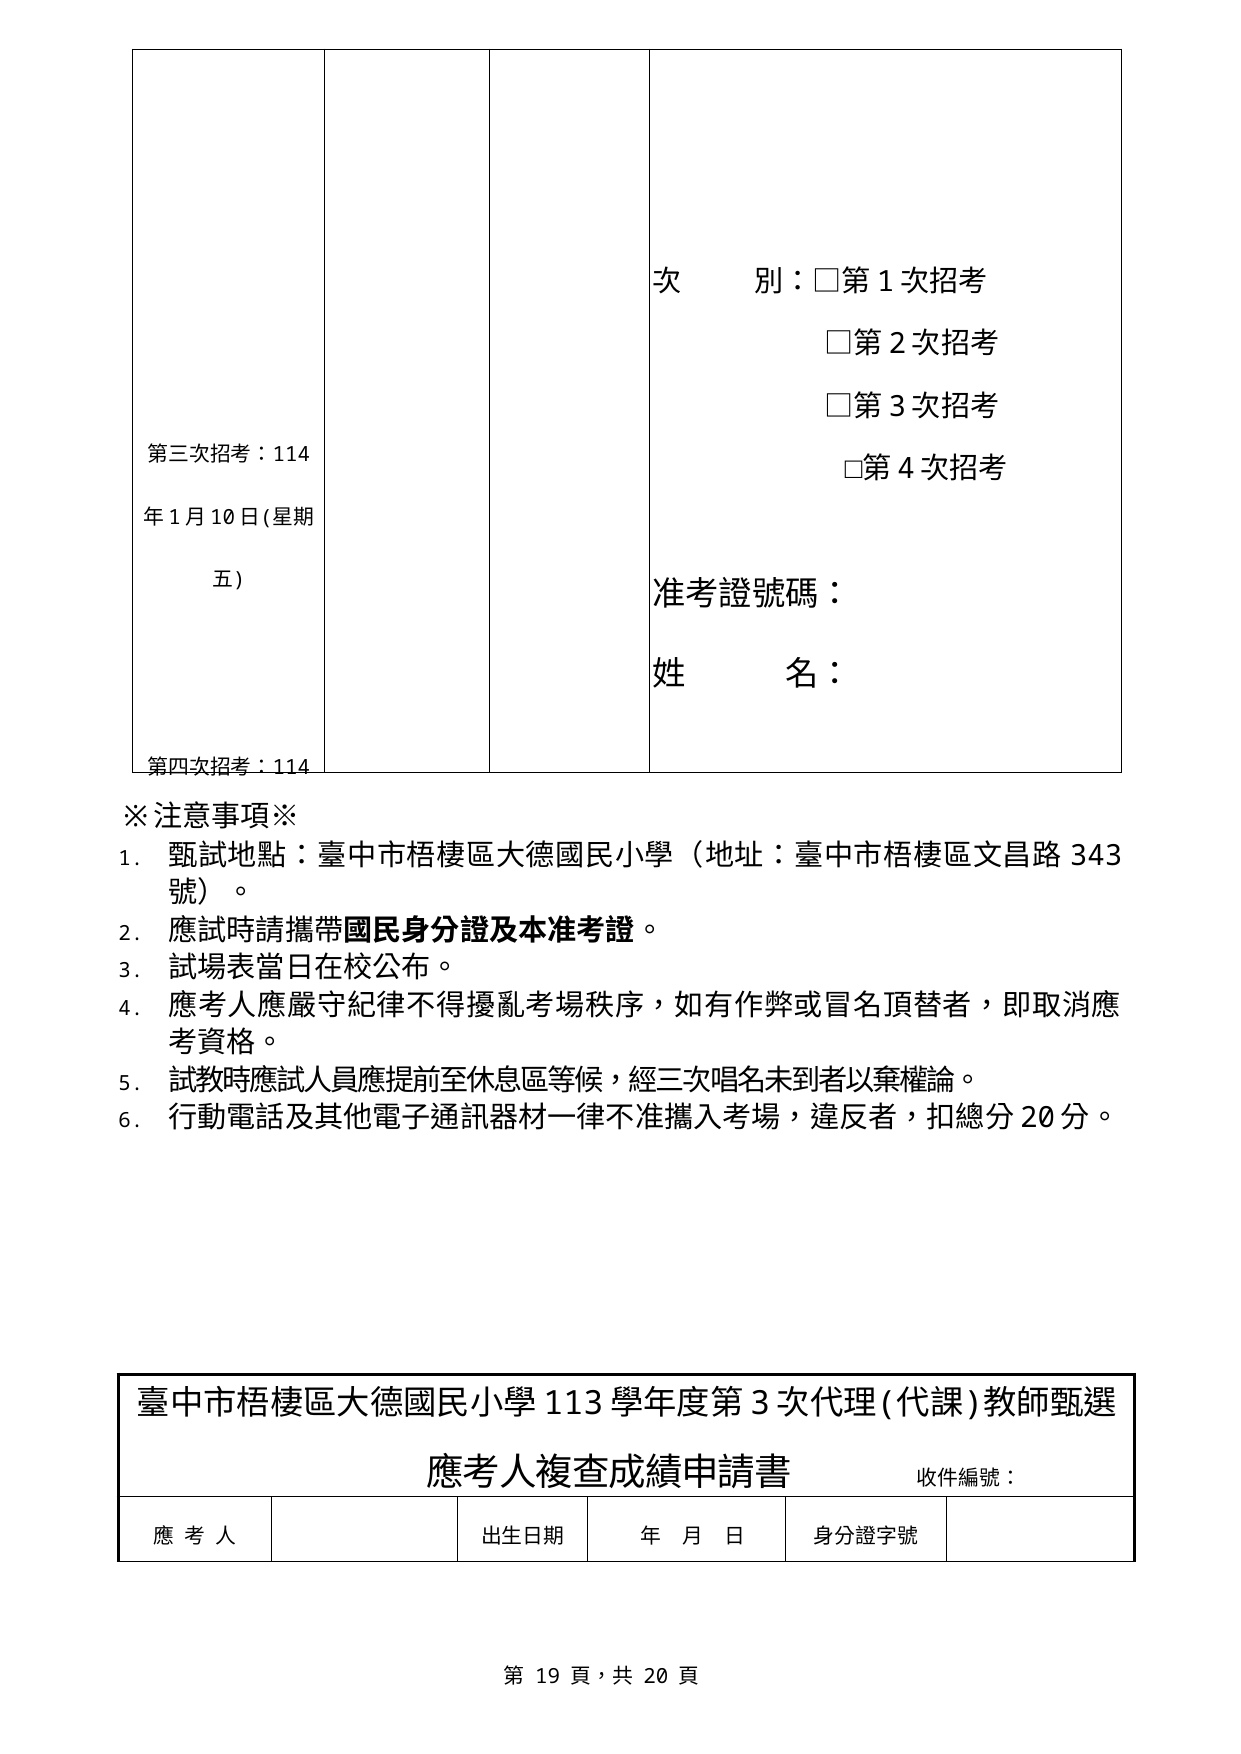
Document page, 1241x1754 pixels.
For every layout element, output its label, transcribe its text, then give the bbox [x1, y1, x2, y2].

list 應考人應嚴守紀律不得擾亂考場秩序，如有作弊或冒名頂替者，即取消應考資格。 [118, 985, 1122, 1060]
table_header 臺中市梧棲區大德國民小學113學年度第3次代理(代課)教師甄選 應考人複查成績申請書 收件編號： [120, 1376, 1133, 1496]
table_cell [272, 1497, 457, 1561]
list 行動電話及其他電子通訊器材一律不准攜入考場，違反者，扣總分20分。 [118, 1098, 1122, 1135]
table_cell 年 月 日 [588, 1497, 785, 1561]
table_cell 身分證字號 [786, 1497, 946, 1561]
list 應試時請攜帶國民身分證及本准考證。 [118, 910, 1122, 948]
table_header □第(三)類組 次 別：□第1次招考 □第2次招考 □第3次招考 □第4次招考 准考證號碼： 姓 名： [650, 50, 1121, 772]
list 試場表當日在校公布。 [118, 948, 1122, 985]
list 試教時應試人員應提前至休息區等候，經三次唱名未到者以棄權論。 [118, 1060, 1122, 1098]
text ※注意事項※ [118, 773, 1122, 835]
table_cell 應 考 人 [120, 1497, 271, 1561]
table_cell 出生日期 [458, 1497, 587, 1561]
list 甄試地點：臺中市梧棲區大德國民小學（地址：臺中市梧棲區文昌路343號）。 [118, 835, 1122, 910]
table_cell 第一次招考：114年1月8日(星期三) 第二次招考：114年1月9日(星期四) 第三次招考：114年1月10日(星期五) 第四次招考：114年1月13日(星期一) [133, 50, 324, 772]
table_cell [947, 1497, 1133, 1561]
table_cell [325, 50, 489, 772]
table_cell [490, 50, 649, 772]
